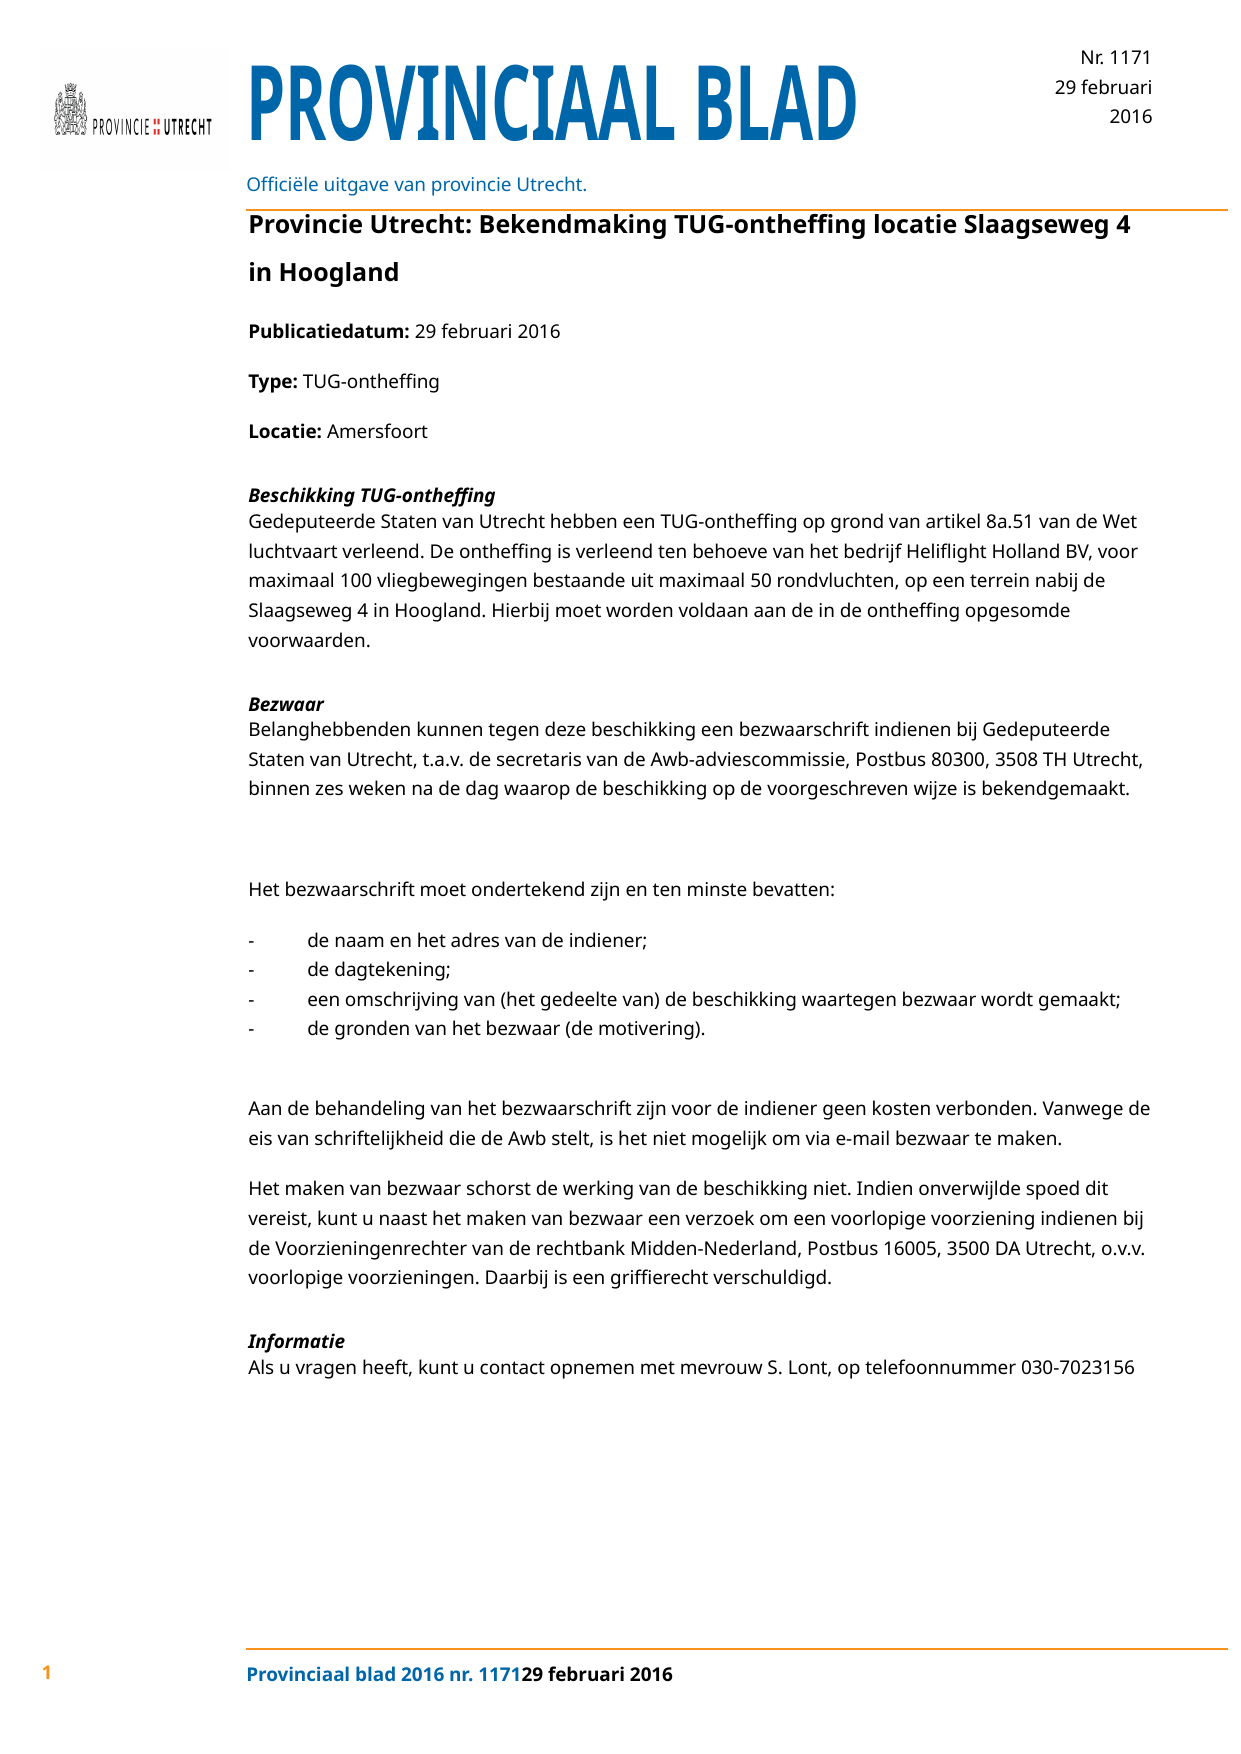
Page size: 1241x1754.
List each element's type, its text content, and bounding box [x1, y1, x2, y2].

list de naam en het adres van de indiener; [248, 927, 1152, 953]
list de gronden van het bezwaar (de motivering). [248, 1016, 1152, 1041]
text Informatie [248, 1328, 1152, 1354]
text Provincie Utrecht: Bekendmaking TUG-ontheffing locatie Slaagseweg 4 in Hoogland [248, 211, 1152, 288]
text Als u vragen heeft, kunt u contact opnemen met mevrouw S. Lont, op telefoonnummer 030-7023156 [248, 1354, 1152, 1380]
text Belanghebbenden kunnen tegen deze beschikking een bezwaarschrift indienen bij Gedeputeerde Staten van Utrecht, t.a.v. de secretaris van de Awb-adviescommissie, Postbus 80300, 3508 TH Utrecht, binnen zes weken na de dag waarop de beschikking op de voorgeschreven wijze is bekendgemaakt. [248, 716, 1152, 801]
list de dagtekening; [248, 956, 1152, 982]
text Het maken van bezwaar schorst de werking van de beschikking niet. Indien onverwijlde spoed dit vereist, kunt u naast het maken van bezwaar een verzoek om een voorlopige voorziening indienen bij de Voorzieningenrechter van de rechtbank Midden-Nederland, Postbus 16005, 3500 DA Utrecht, o.v.v. voorlopige voorzieningen. Daarbij is een griffierecht verschuldigd. [248, 1176, 1152, 1290]
text Bezwaar [248, 691, 1152, 716]
text Publicatiedatum: 29 februari 2016 [248, 318, 1152, 344]
text Beschikking TUG-ontheffing [248, 483, 1152, 508]
text Het bezwaarschrift moet ondertekend zijn en ten minste bevatten: [248, 876, 1152, 902]
list een omschrijving van (het gedeelte van) de beschikking waartegen bezwaar wordt gemaakt; [248, 986, 1152, 1012]
text Aan de behandeling van het bezwaarschrift zijn voor de indiener geen kosten verbonden. Vanwege de eis van schriftelijkheid die de Awb stelt, is het niet mogelijk om via e-mail bezwaar te maken. [248, 1096, 1152, 1151]
text Gedeputeerde Staten van Utrecht hebben een TUG-ontheffing op grond van artikel 8a.51 van de Wet luchtvaart verleend. De ontheffing is verleend ten behoeve van het bedrijf Heliflight Holland BV, voor maximaal 100 vliegbewegingen bestaande uit maximaal 50 rondvluchten, op een terrein nabij de Slaagseweg 4 in Hoogland. Hierbij moet worden voldaan aan de in de ontheffing opgesomde voorwaarden. [248, 508, 1152, 652]
text Type: TUG-ontheffing [248, 368, 1152, 394]
picture [41, 47, 231, 172]
text Locatie: Amersfoort [248, 419, 1152, 444]
